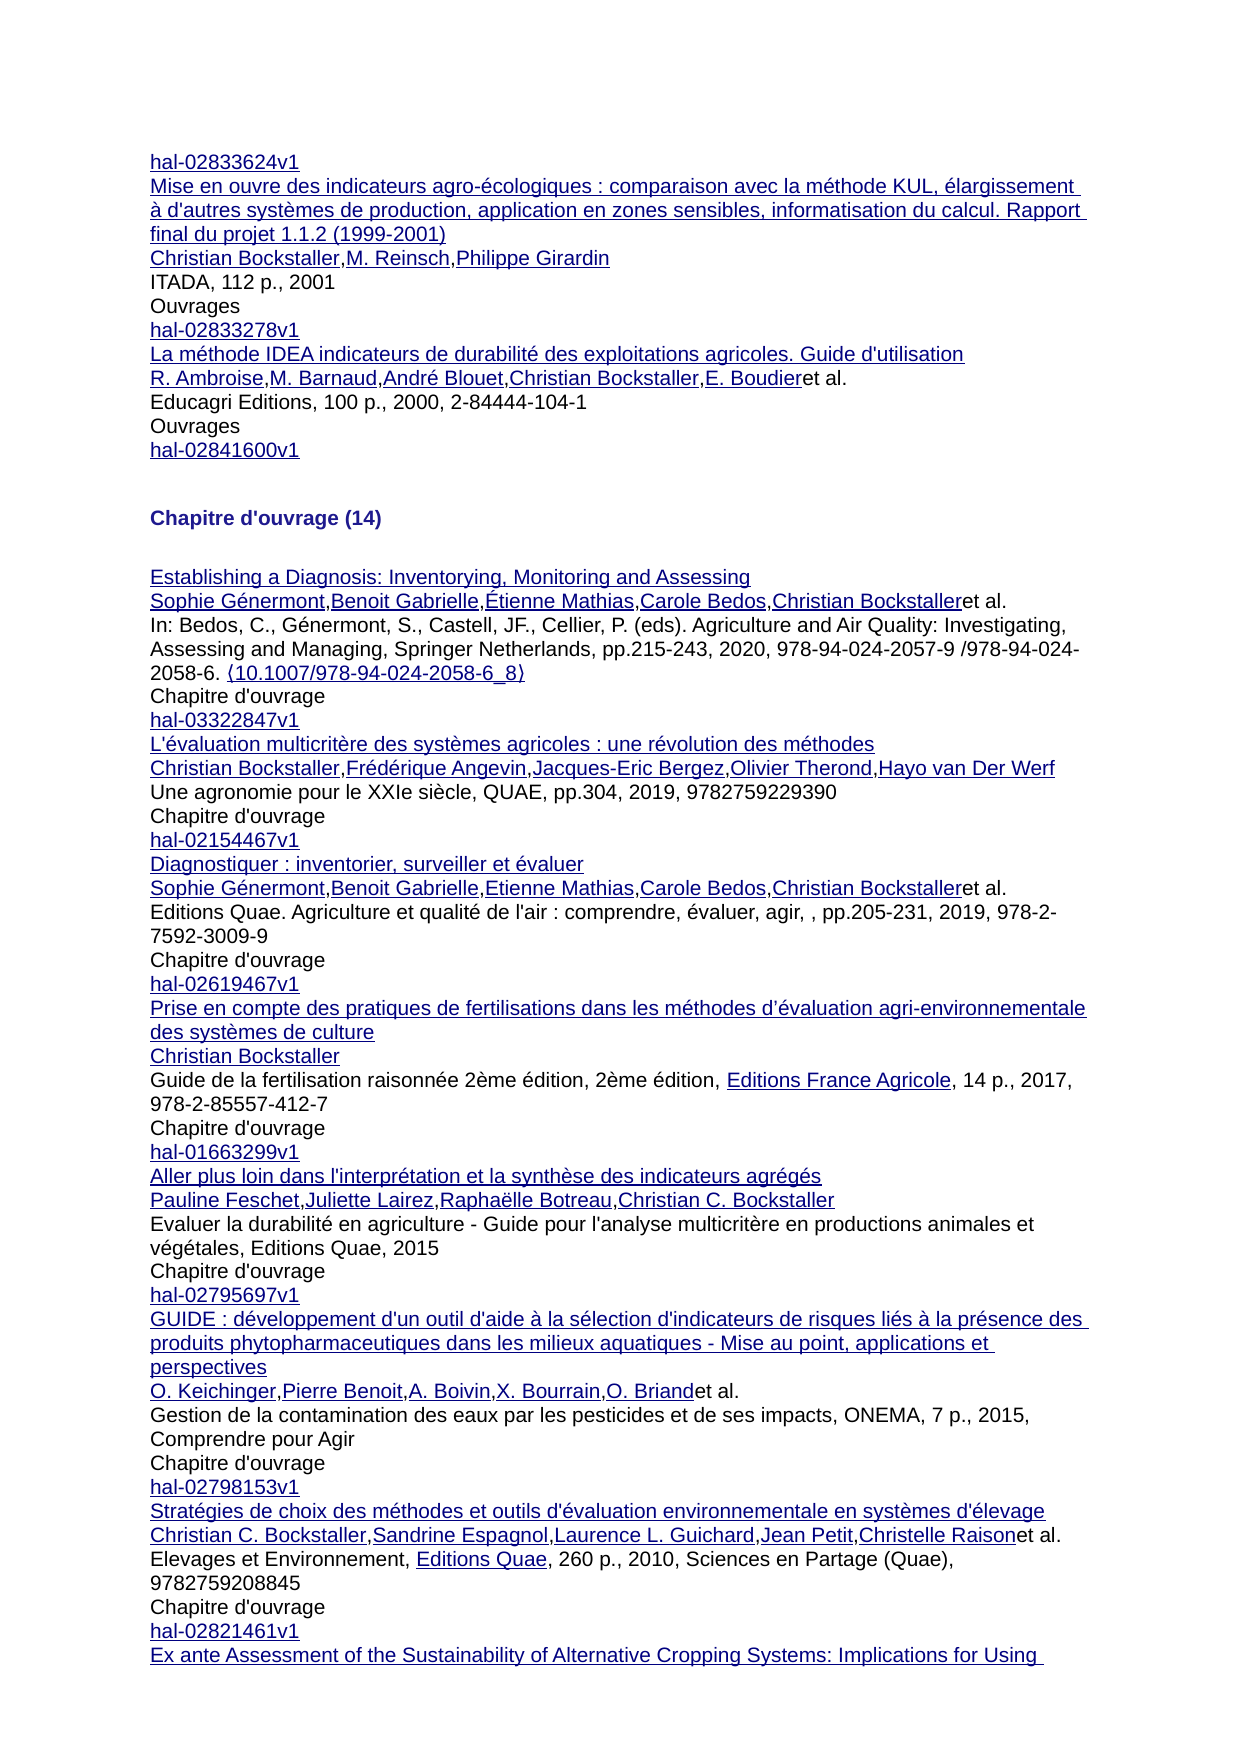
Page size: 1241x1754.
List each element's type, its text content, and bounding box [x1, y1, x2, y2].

table_cell Aller plus loin dans l'interprétation et la synthèse des indicateurs agrégés Pauline Feschet,Juliette Lairez,Raphaëlle Botreau,Christian C. Bockstaller Evaluer la durabilité en agriculture - Guide pour l'analyse multicritère en productions animales et végétales, Editions Quae, 2015 Chapitre d'ouvrage hal-02795697v1 [150, 1164, 1090, 1307]
table_cell La méthode IDEA indicateurs de durabilité des exploitations agricoles. Guide d'utilisation R. Ambroise,M. Barnaud,André Blouet,Christian Bockstaller,E. Boudieret al. Educagri Editions, 100 p., 2000, 2-84444-104-1 Ouvrages hal-02841600v1 [150, 342, 1090, 461]
table_header Establishing a Diagnosis: Inventorying, Monitoring and Assessing Sophie Génermont,Benoit Gabrielle,Étienne Mathias,Carole Bedos,Christian Bockstalleret al. In: Bedos, C., Génermont, S., Castell, JF., Cellier, P. (eds). Agriculture and Air Quality: Investigating, Assessing and Managing, Springer Netherlands, pp.215-243, 2020, 978-94-024-2057-9 /978-94-024-2058-6. ⟨10.1007/978-94-024-2058-6_8⟩ Chapitre d'ouvrage hal-03322847v1 [150, 565, 1090, 732]
table_cell GUIDE : développement d'un outil d'aide à la sélection d'indicateurs de risques liés à la présence des produits phytopharmaceutiques dans les milieux aquatiques - Mise au point, applications et perspectives O. Keichinger,Pierre Benoit,A. Boivin,X. Bourrain,O. Briandet al. Gestion de la contamination des eaux par les pesticides et de ses impacts, ONEMA, 7 p., 2015, Comprendre pour Agir Chapitre d'ouvrage hal-02798153v1 [150, 1307, 1090, 1499]
table_cell Prise en compte des pratiques de fertilisations dans les méthodes d’évaluation agri-environnementale des systèmes de culture Christian Bockstaller Guide de la fertilisation raisonnée 2ème édition, 2ème édition, Editions France Agricole, 14 p., 2017, 978-2-85557-412-7 Chapitre d'ouvrage hal-01663299v1 [150, 996, 1090, 1163]
table_cell Stratégies de choix des méthodes et outils d'évaluation environnementale en systèmes d'élevage Christian C. Bockstaller,Sandrine Espagnol,Laurence L. Guichard,Jean Petit,Christelle Raisonet al. Elevages et Environnement, Editions Quae, 260 p., 2010, Sciences en Partage (Quae), 9782759208845 Chapitre d'ouvrage hal-02821461v1 [150, 1499, 1090, 1643]
table_cell L'évaluation multicritère des systèmes agricoles : une révolution des méthodes Christian Bockstaller,Frédérique Angevin,Jacques-Eric Bergez,Olivier Therond,Hayo van Der Werf Une agronomie pour le XXIe siècle, QUAE, pp.304, 2019, 9782759229390 Chapitre d'ouvrage hal-02154467v1 [150, 732, 1090, 852]
table_cell hal-02833624v1 [150, 150, 1090, 174]
subtitle Chapitre d'ouvrage (14) [150, 506, 1090, 530]
table_cell Mise en ouvre des indicateurs agro-écologiques : comparaison avec la méthode KUL, élargissement à d'autres systèmes de production, application en zones sensibles, informatisation du calcul. Rapport final du projet 1.1.2 (1999-2001) Christian Bockstaller,M. Reinsch,Philippe Girardin ITADA, 112 p., 2001 Ouvrages hal-02833278v1 [150, 174, 1090, 342]
table_cell Diagnostiquer : inventorier, surveiller et évaluer Sophie Génermont,Benoit Gabrielle,Etienne Mathias,Carole Bedos,Christian Bockstalleret al. Editions Quae. Agriculture et qualité de l'air : comprendre, évaluer, agir, , pp.205-231, 2019, 978-2-7592-3009-9 Chapitre d'ouvrage hal-02619467v1 [150, 852, 1090, 996]
table_cell Ex ante Assessment of the Sustainability of Alternative Cropping Systems: Implications for Using [150, 1643, 1090, 1667]
